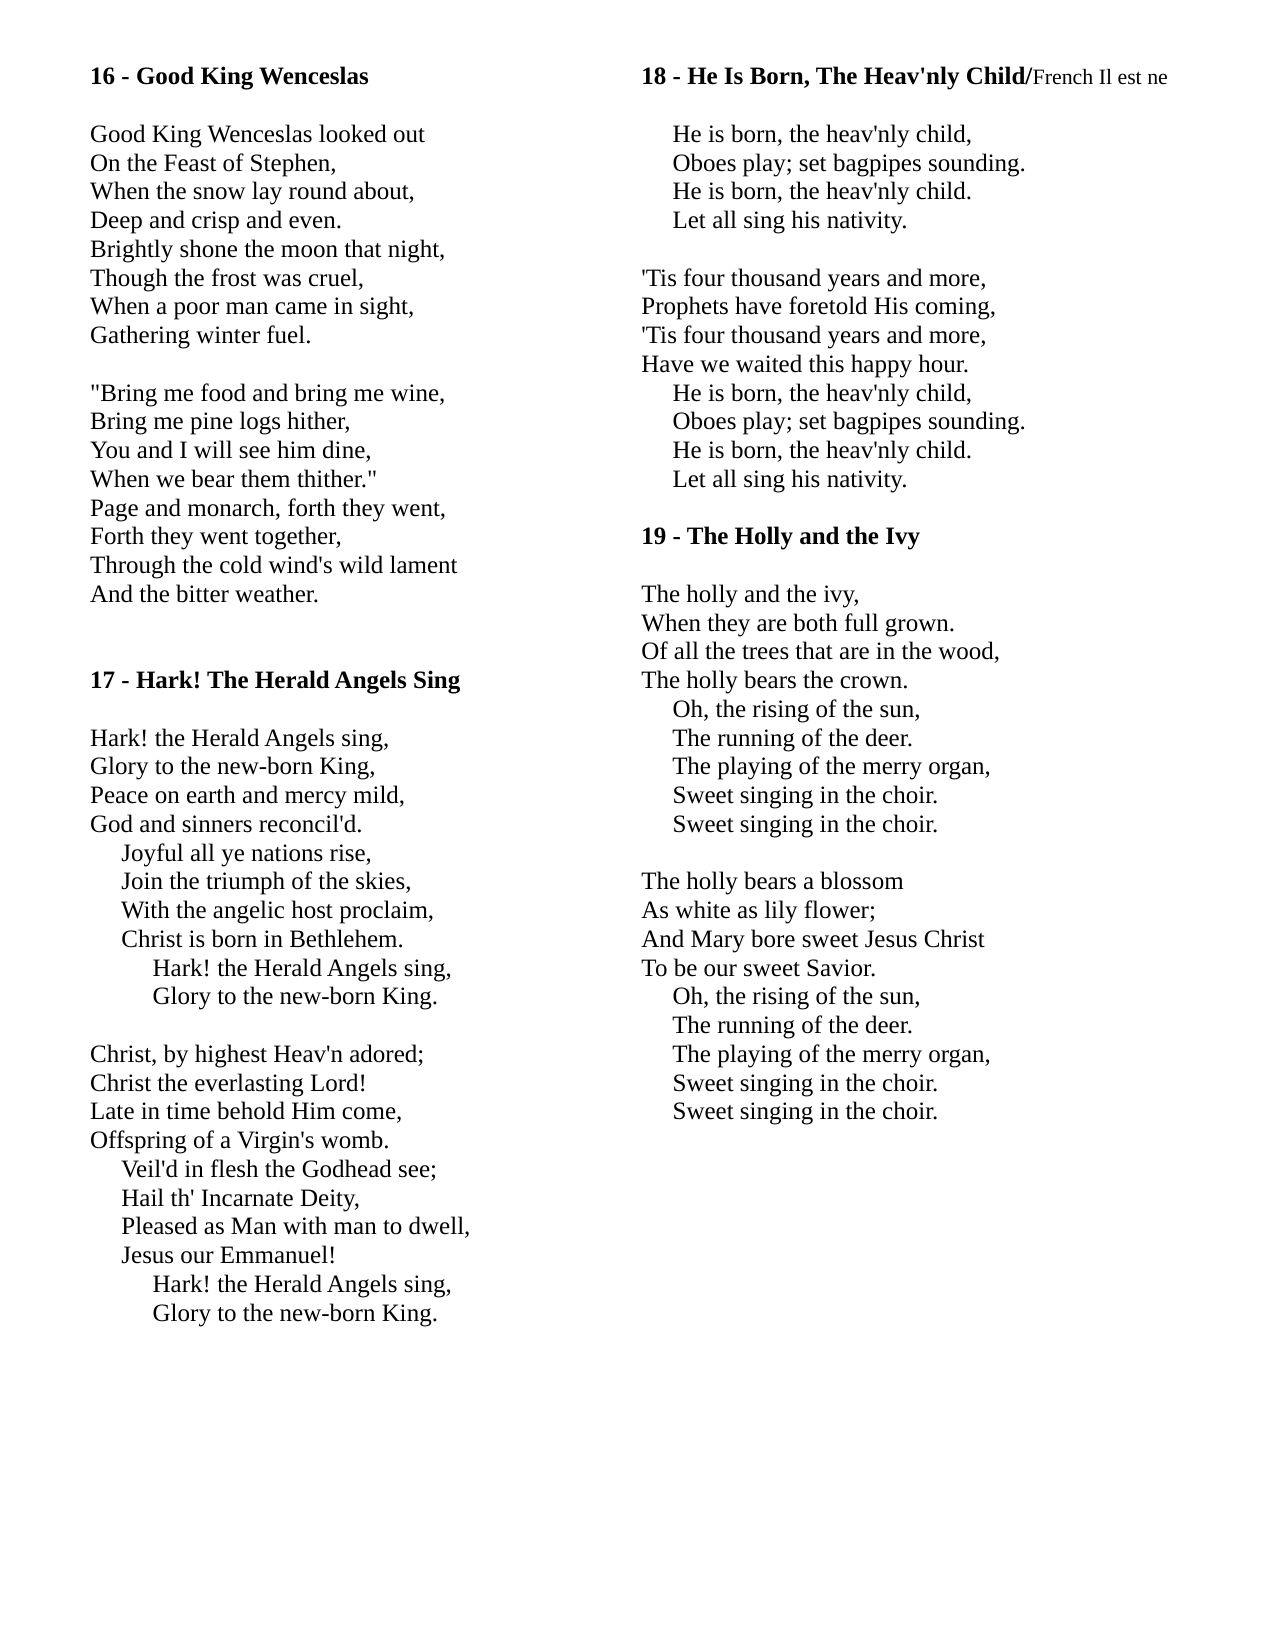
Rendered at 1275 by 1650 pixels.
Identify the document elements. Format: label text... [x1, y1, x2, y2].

text Christ the everlasting Lord! [90, 1068, 634, 1096]
text Hark! the Herald Angels sing, [90, 953, 634, 981]
text Bring me pine logs hither, [90, 406, 634, 435]
text Of all the trees that are in the wood, [641, 636, 1185, 665]
text When they are both full grown. [641, 608, 1185, 636]
text "Bring me food and bring me wine, [90, 378, 634, 406]
text The holly and the ivy, [641, 579, 1185, 608]
text 16 - Good King Wenceslas [90, 61, 634, 90]
text The playing of the merry organ, [641, 1039, 1185, 1068]
text Good King Wenceslas looked out [90, 119, 634, 148]
text Forth they went together, [90, 521, 634, 550]
text The running of the deer. [641, 723, 1185, 751]
text The playing of the merry organ, [641, 751, 1185, 780]
text Glory to the new-born King, [90, 751, 634, 780]
text He is born, the heav'nly child, [641, 378, 1185, 406]
text Hail th' Incarnate Deity, [90, 1183, 634, 1211]
text Christ is born in Bethlehem. [90, 924, 634, 953]
text 'Tis four thousand years and more, [641, 320, 1185, 349]
text Sweet singing in the choir. [641, 780, 1185, 809]
text Join the triumph of the skies, [90, 866, 634, 895]
text When the snow lay round about, [90, 176, 634, 205]
text Glory to the new-born King. [90, 1298, 634, 1326]
text When we bear them thither." [90, 464, 634, 493]
text The holly bears a blossom [641, 866, 1185, 895]
text Brightly shone the moon that night, [90, 234, 634, 263]
text Veil'd in flesh the Godhead see; [90, 1154, 634, 1183]
text And the bitter weather. [90, 579, 634, 608]
text The holly bears the crown. [641, 665, 1185, 694]
text Let all sing his nativity. [641, 205, 1185, 234]
text Oh, the rising of the sun, [641, 694, 1185, 723]
text You and I will see him dine, [90, 435, 634, 464]
text Oh, the rising of the sun, [641, 981, 1185, 1010]
text Let all sing his nativity. [641, 464, 1185, 493]
text When a poor man came in sight, [90, 291, 634, 320]
text Late in time behold Him come, [90, 1096, 634, 1125]
text God and sinners reconcil'd. [90, 809, 634, 838]
text Offspring of a Virgin's womb. [90, 1125, 634, 1154]
text Oboes play; set bagpipes sounding. [641, 406, 1185, 435]
text Christ, by highest Heav'n adored; [90, 1039, 634, 1068]
text Though the frost was cruel, [90, 263, 634, 291]
text Gathering winter fuel. [90, 320, 634, 349]
text 18 - He Is Born, The Heav'nly Child/French Il est ne [641, 61, 1185, 90]
text He is born, the heav'nly child. [641, 435, 1185, 464]
text As white as lily flower; [641, 895, 1185, 924]
text Have we waited this happy hour. [641, 349, 1185, 378]
text Peace on earth and mercy mild, [90, 780, 634, 809]
text He is born, the heav'nly child. [641, 176, 1185, 205]
text Pleased as Man with man to dwell, [90, 1211, 634, 1240]
text And Mary bore sweet Jesus Christ [641, 924, 1185, 953]
text Glory to the new-born King. [90, 981, 634, 1010]
text The running of the deer. [641, 1010, 1185, 1039]
text Joyful all ye nations rise, [90, 838, 634, 866]
text Deep and crisp and even. [90, 205, 634, 234]
text 17 - Hark! The Herald Angels Sing [90, 665, 634, 694]
text Hark! the Herald Angels sing, [90, 1269, 634, 1298]
text With the angelic host proclaim, [90, 895, 634, 924]
text Sweet singing in the choir. [641, 1096, 1185, 1125]
text Page and monarch, forth they went, [90, 493, 634, 521]
text Through the cold wind's wild lament [90, 550, 634, 579]
text 'Tis four thousand years and more, [641, 263, 1185, 291]
text To be our sweet Savior. [641, 953, 1185, 981]
text On the Feast of Stephen, [90, 148, 634, 176]
text Oboes play; set bagpipes sounding. [641, 148, 1185, 176]
text Sweet singing in the choir. [641, 1068, 1185, 1096]
text Jesus our Emmanuel! [90, 1240, 634, 1269]
text Prophets have foretold His coming, [641, 291, 1185, 320]
text Hark! the Herald Angels sing, [90, 723, 634, 751]
text 19 - The Holly and the Ivy [641, 521, 1185, 550]
text Sweet singing in the choir. [641, 809, 1185, 838]
text He is born, the heav'nly child, [641, 119, 1185, 148]
